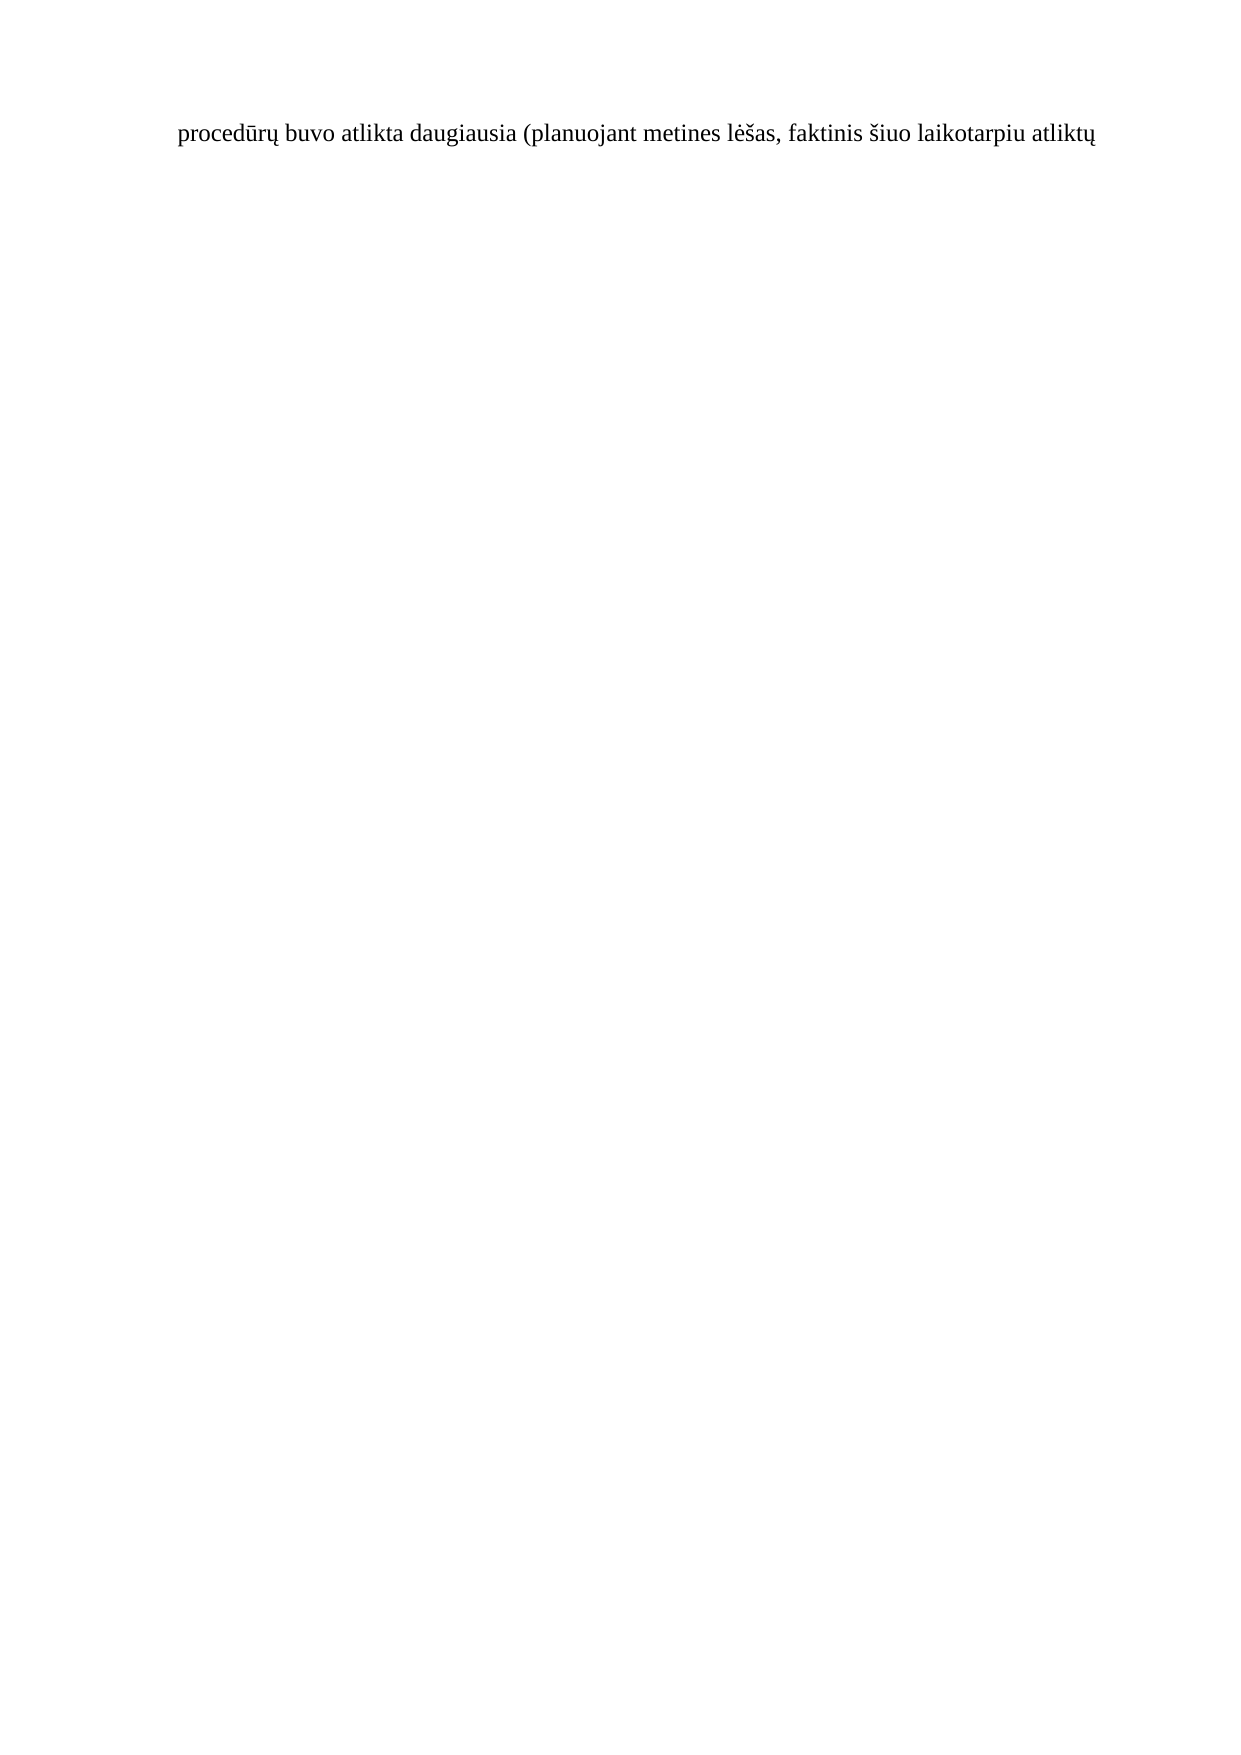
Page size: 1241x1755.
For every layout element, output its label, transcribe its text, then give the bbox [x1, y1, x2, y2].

text procedūrų buvo atlikta daugiausia (planuojant metines lėšas, faktinis šiuo laikotarpiu atliktų [177, 118, 1181, 147]
